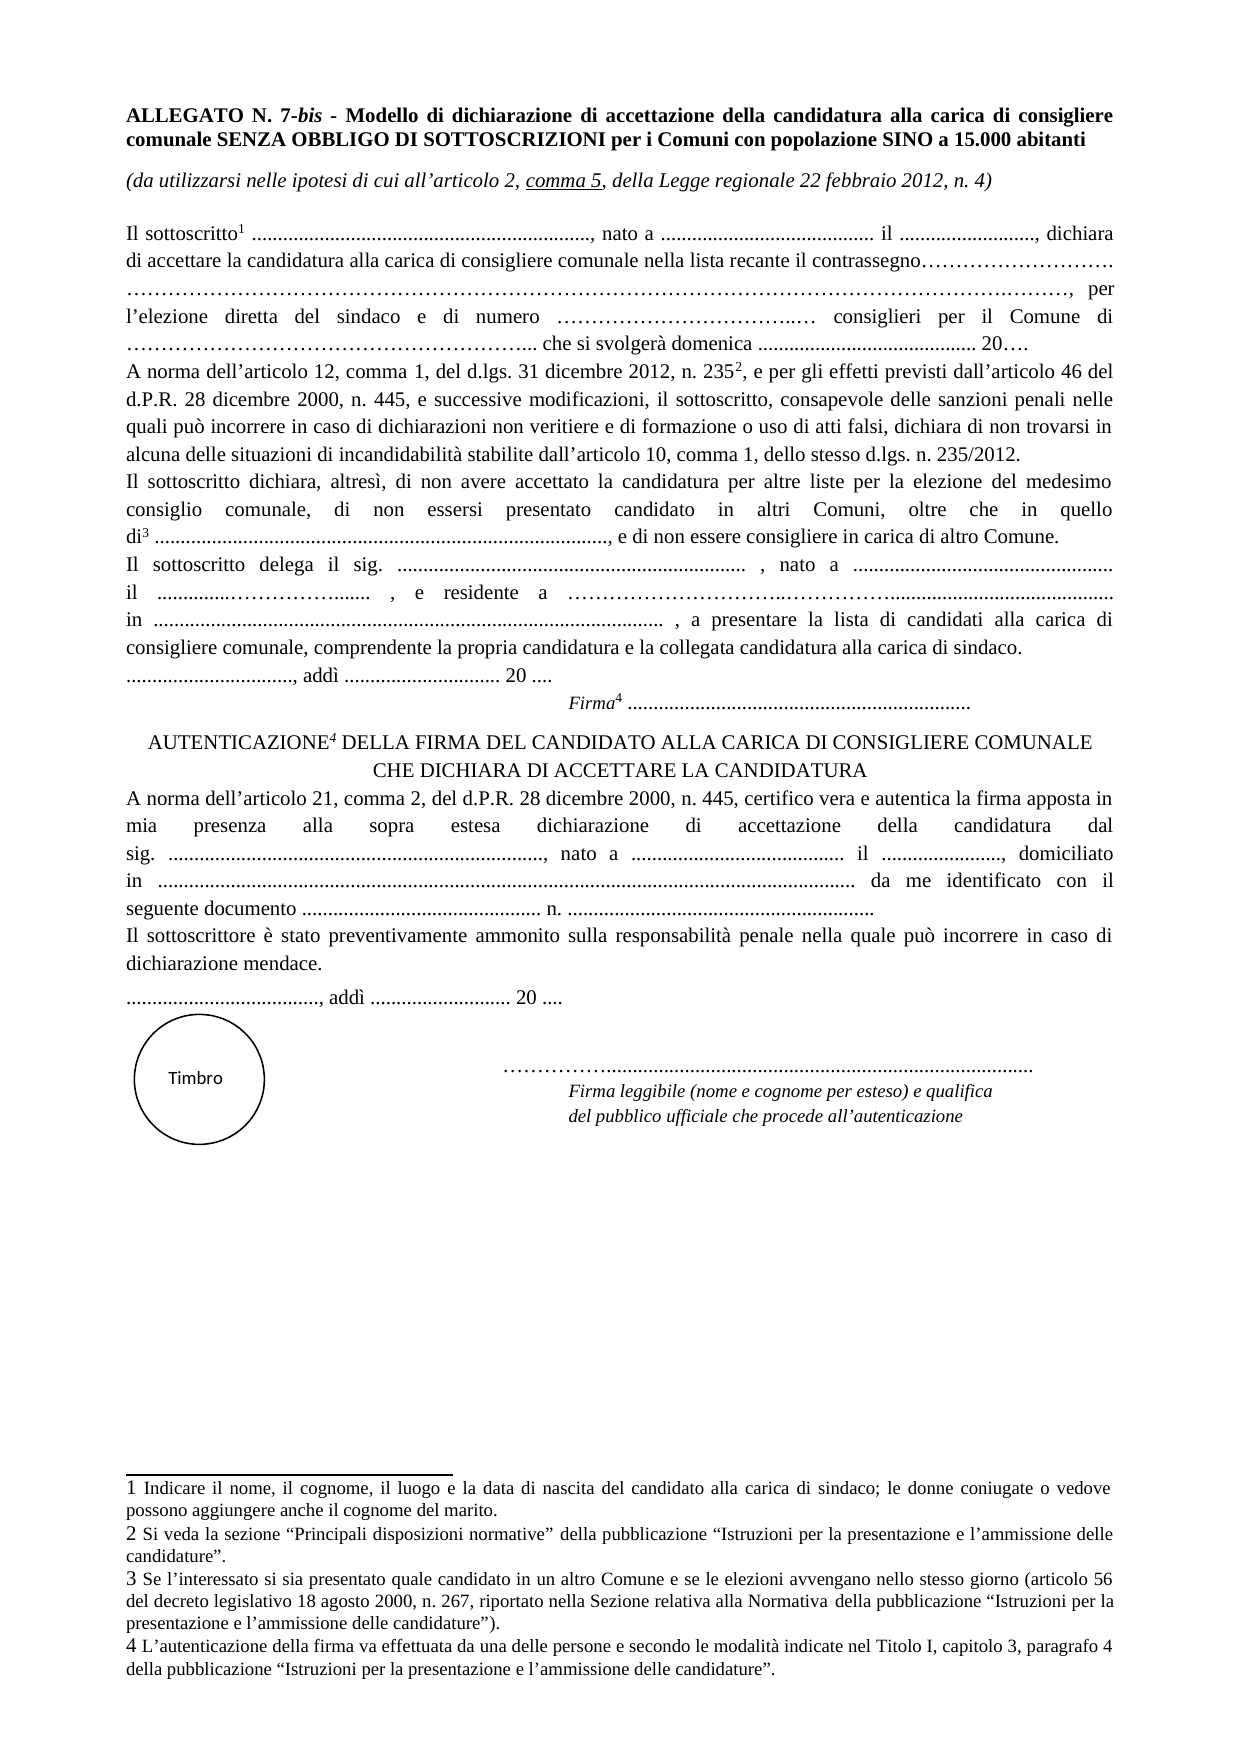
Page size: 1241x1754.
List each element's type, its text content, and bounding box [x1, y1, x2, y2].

text ................................, addì .............................. 20 .... [126, 662, 1114, 687]
text Si veda la sezione “Principali disposizioni normative” della pubblicazione “Istruzioni per la presentazione e l’ammissione delle candidature”. [126, 1521, 1114, 1566]
text del pubblico ufficiale che procede all’autenticazione [494, 1105, 1114, 1127]
text Il sottoscrittore è stato preventivamente ammonito sulla responsabilità penale nella quale può incorrere in caso di dichiarazione mendace. [126, 923, 1114, 975]
text Indicare il nome, il cognome, il luogo e la data di nascita del candidato alla carica di sindaco; le donne coniugate o vedove possono aggiungere anche il cognome del marito. [126, 1475, 1114, 1521]
text Firma leggibile (nome e cognome per esteso) e qualifica [494, 1080, 1114, 1102]
text AUTENTICAZIONE4 DELLA FIRMA DEL CANDIDATO ALLA CARICA DI CONSIGLIERE COMUNALE CHE DICHIARA DI ACCETTARE LA CANDIDATURA [126, 730, 1114, 782]
text A norma dell’articolo 21, comma 2, del d.P.R. 28 dicembre 2000, n. 445, certifico vera e autentica la firma apposta in mia presenza alla sopra estesa dichiarazione di accettazione della candidatura dal sig. ........................................................................, nato a ......................................... il ......................., domiciliato in ...................................................................................................................................... da me identificato con il seguente documento .............................................. n. ........................................................... [126, 785, 1114, 920]
text (da utilizzarsi nelle ipotesi di cui all’articolo 2, comma 5, della Legge regionale 22 febbraio 2012, n. 4) [126, 168, 1114, 192]
subtitle ALLEGATO N. 7-bis - Modello di dichiarazione di accettazione della candidatura alla carica di consigliere comunale SENZA OBBLIGO DI SOTTOSCRIZIONI per i Comuni con popolazione SINO a 15.000 abitanti [126, 103, 1114, 151]
text Il sottoscritto dichiara, altresì, di non avere accettato la candidatura per altre liste per la elezione del medesimo consiglio comunale, di non essersi presentato candidato in altri Comuni, oltre che in quello di ......................................................................................., e di non essere consigliere in carica di altro Comune. [126, 469, 1114, 548]
text ....................................., addì ........................... 20 .... [126, 985, 1114, 1009]
text A norma dell’articolo 12, comma 1, del d.lgs. 31 dicembre 2012, n. 235, e per gli effetti previsti dall’articolo 46 del d.P.R. 28 dicembre 2000, n. 445, e successive modificazioni, il sottoscritto, consapevole delle sanzioni penali nelle quali può incorrere in caso di dichiarazioni non veritiere e di formazione o uso di atti falsi, dichiara di non trovarsi in alcuna delle situazioni di incandidabilità stabilite dall’articolo 10, comma 1, dello stesso d.lgs. n. 235/2012. [126, 359, 1114, 466]
text …………….................................................................................. [347, 1053, 1114, 1077]
text Il sottoscritto ................................................................., nato a ......................................... il .........................., dichiara di accettare la candidatura alla carica di consigliere comunale nella lista recante il contrassegno………………………. ……………………………………………………………………………………………………………….………, per l’elezione diretta del sindaco e di numero ……………………………..… consiglieri per il Comune di …………………………………………………... che si svolgerà domenica .......................................... 20…. [126, 221, 1114, 355]
text Il sottoscritto delega il sig. ................................................................... , nato a .................................................. il ..............……………....... , e residente a …………………………..……………........................................... in .................................................................................................. , a presentare la lista di candidati alla carica di consigliere comunale, comprendente la propria candidatura e la collegata candidatura alla carica di sindaco. [126, 552, 1114, 659]
text L’autenticazione della firma va effettuata da una delle persone e secondo le modalità indicate nel Titolo I, capitolo 3, paragrafo 4 della pubblicazione “Istruzioni per la presentazione e l’ammissione delle candidature”. [126, 1633, 1114, 1679]
text Se l’interessato si sia presentato quale candidato in un altro Comune e se le elezioni avvengano nello stesso giorno (articolo 56 del decreto legislativo 18 agosto 2000, n. 267, riportato nella Sezione relativa alla Normativa della pubblicazione “Istruzioni per la presentazione e l’ammissione delle candidature”). [126, 1566, 1114, 1633]
text Firma .................................................................. [568, 690, 1114, 714]
